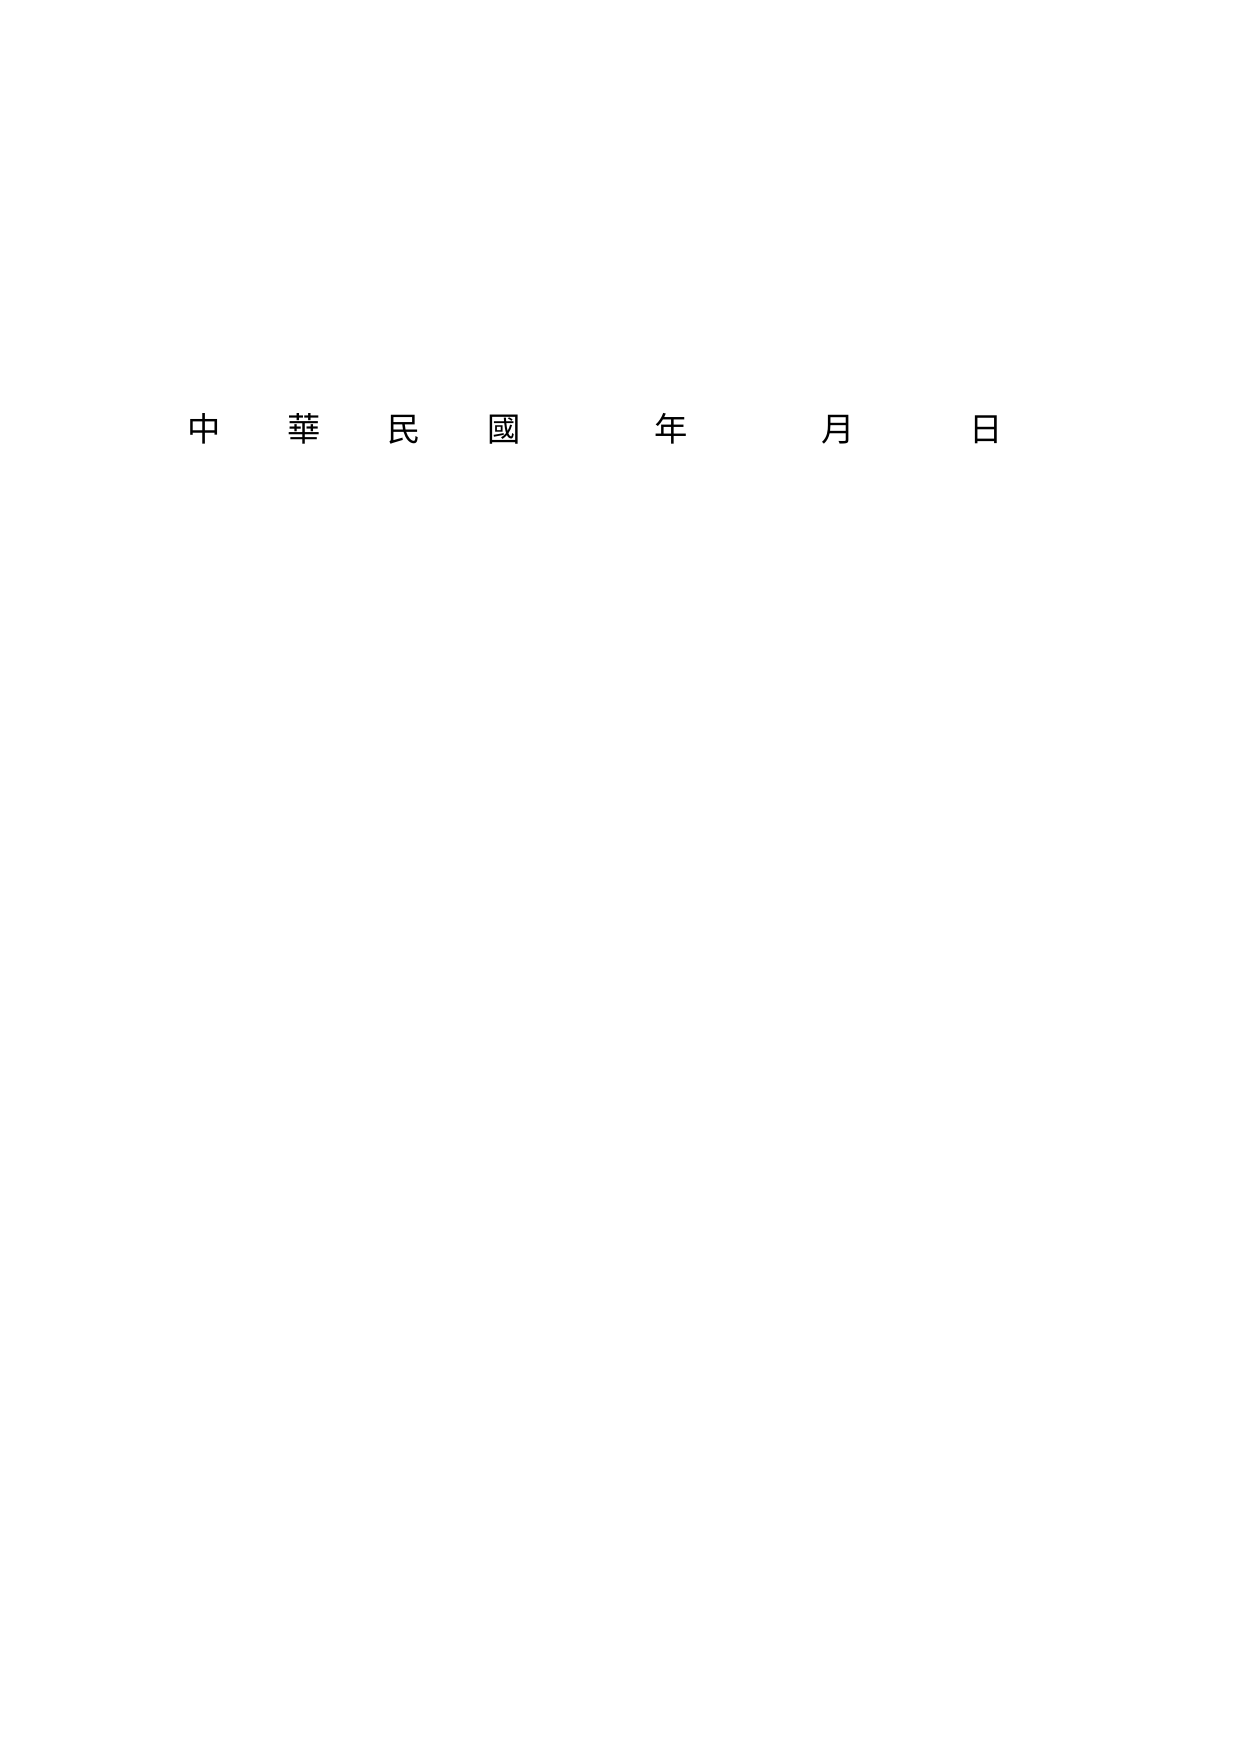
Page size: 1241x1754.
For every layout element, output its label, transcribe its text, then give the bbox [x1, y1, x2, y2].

text 中 華 民 國 年 月 日 [187, 389, 1053, 464]
